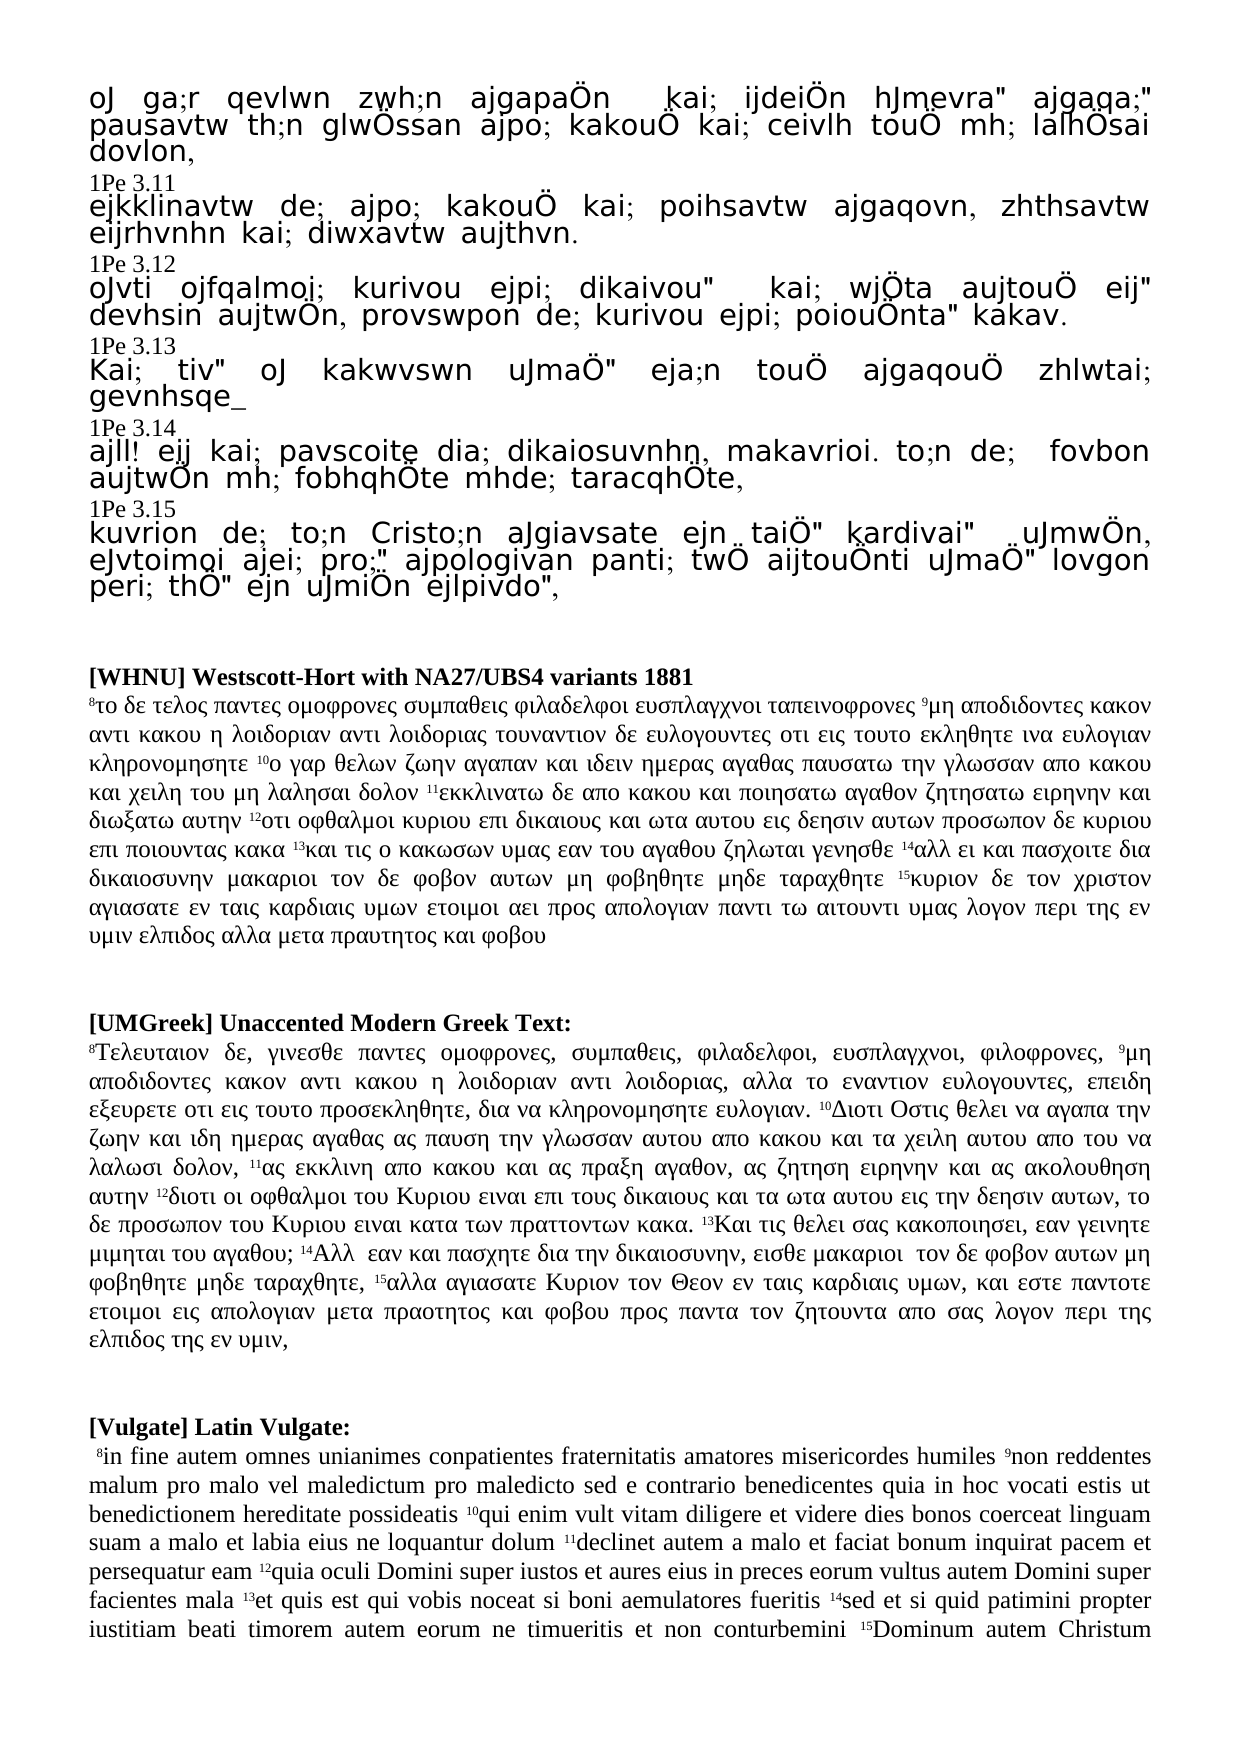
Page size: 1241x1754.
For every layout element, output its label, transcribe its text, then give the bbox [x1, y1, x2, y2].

text 8in fine autem omnes unianimes conpatientes fraternitatis amatores misericordes humiles 9non reddentes malum pro malo vel maledictum pro maledicto sed e contrario benedicentes quia in hoc vocati estis ut benedictionem hereditate possideatis 10qui enim vult vitam diligere et videre dies bonos coerceat linguam suam a malo et labia eius ne loquantur dolum 11declinet autem a malo et faciat bonum inquirat pacem et persequatur eam 12quia oculi Domini super iustos et aures eius in preces eorum vultus autem Domini super facientes mala 13et quis est qui vobis noceat si boni aemulatores fueritis 14sed et si quid patimini propter iustitiam beati timorem autem eorum ne timueritis et non conturbemini 15Dominum autem Christum [88, 1441, 1152, 1642]
text [UMGreek] Unaccented Modern Greek Text: [88, 1008, 1152, 1037]
text oJvti ojfqalmoi; kurivou ejpi; dikaivou" kai; wjÖta aujtouÖ eij" devhsin aujtwÖn, provswpon de; kurivou ejpi; poiouÖnta" kakav. [88, 278, 1152, 331]
text 8το δε τελος παντες ομοφρονες συμπαθεις φιλαδελφοι ευσπλαγχνοι ταπεινοφρονες 9μη αποδιδοντες κακον αντι κακου η λοιδοριαν αντι λοιδοριας τουναντιον δε ευλογουντες οτι εις τουτο εκληθητε ινα ευλογιαν κληρονομησητε 10ο γαρ θελων ζωην αγαπαν και ιδειν ημερας αγαθας παυσατω την γλωσσαν απο κακου και χειλη του μη λαλησαι δολον 11εκκλινατω δε απο κακου και ποιησατω αγαθον ζητησατω ειρηνην και διωξατω αυτην 12οτι οφθαλμοι κυριου επι δικαιους και ωτα αυτου εις δεησιν αυτων προσωπον δε κυριου επι ποιουντας κακα 13και τις ο κακωσων υμας εαν του αγαθου ζηλωται γενησθε 14αλλ ει και πασχοιτε δια δικαιοσυνην μακαριοι τον δε φοβον αυτων μη φοβηθητε μηδε ταραχθητε 15κυριον δε τον χριστον αγιασατε εν ταις καρδιαις υμων ετοιμοι αει προς απολογιαν παντι τω αιτουντι υμας λογον περι της εν υμιν ελπιδος αλλα μετα πραυτητος και φοβου [88, 691, 1152, 949]
text 1Pe 3.15 [88, 494, 1152, 523]
text 1Pe 3.12 [88, 249, 1152, 278]
text kuvrion de; to;n Cristo;n aJgiavsate ejn taiÖ" kardivai" uJmwÖn, eJvtoimoi ajei; pro;" ajpologivan panti; twÖ aijtouÖnti uJmaÖ" lovgon peri; thÖ" ejn uJmiÖn ejlpivdo", [88, 523, 1152, 603]
text [WHNU] Westscott-Hort with NA27/UBS4 variants 1881 [88, 662, 1152, 691]
text 8Τελευταιον δε, γινεσθε παντες ομοφρονες, συμπαθεις, φιλαδελφοι, ευσπλαγχνοι, φιλοφρονες, 9μη αποδιδοντες κακον αντι κακου η λοιδοριαν αντι λοιδοριας, αλλα το εναντιον ευλογουντες, επειδη εξευρετε οτι εις τουτο προσεκληθητε, δια να κληρονομησητε ευλογιαν. 10Διοτι Οστις θελει να αγαπα την ζωην και ιδη ημερας αγαθας ας παυση την γλωσσαν αυτου απο κακου και τα χειλη αυτου απο του να λαλωσι δολον, 11ας εκκλινη απο κακου και ας πραξη αγαθον, ας ζητηση ειρηνην και ας ακολουθηση αυτην 12διοτι οι οφθαλμοι του Κυριου ειναι επι τους δικαιους και τα ωτα αυτου εις την δεησιν αυτων, το δε προσωπον του Κυριου ειναι κατα των πραττοντων κακα. 13Και τις θελει σας κακοποιησει, εαν γεινητε μιμηται του αγαθου; 14Αλλ εαν και πασχητε δια την δικαιοσυνην, εισθε μακαριοι τον δε φοβον αυτων μη φοβηθητε μηδε ταραχθητε, 15αλλα αγιασατε Κυριον τον Θεον εν ταις καρδιαις υμων, και εστε παντοτε ετοιμοι εις απολογιαν μετα πραοτητος και φοβου προς παντα τον ζητουντα απο σας λογον περι της ελπιδος της εν υμιν, [88, 1037, 1152, 1353]
text oJ ga;r qevlwn zwh;n ajgapaÖn kai; ijdeiÖn hJmevra" ajgaqa;" pausavtw th;n glwÖssan ajpo; kakouÖ kai; ceivlh touÖ mh; lalhÖsai dovlon, [88, 88, 1152, 168]
text ejkklinavtw de; ajpo; kakouÖ kai; poihsavtw ajgaqovn, zhthsavtw eijrhvnhn kai; diwxavtw aujthvn. [88, 197, 1152, 249]
text 1Pe 3.11 [88, 168, 1152, 197]
text 1Pe 3.13 [88, 331, 1152, 360]
text ajll! eij kai; pavscoite dia; dikaiosuvnhn, makavrioi. to;n de; fovbon aujtwÖn mh; fobhqhÖte mhde; taracqhÖte, [88, 442, 1152, 494]
text [Vulgate] Latin Vulgate: [88, 1412, 1152, 1441]
text 1Pe 3.14 [88, 413, 1152, 442]
text Kai; tiv" oJ kakwvswn uJmaÖ" eja;n touÖ ajgaqouÖ zhlwtai; gevnhsqe_ [88, 360, 1152, 413]
